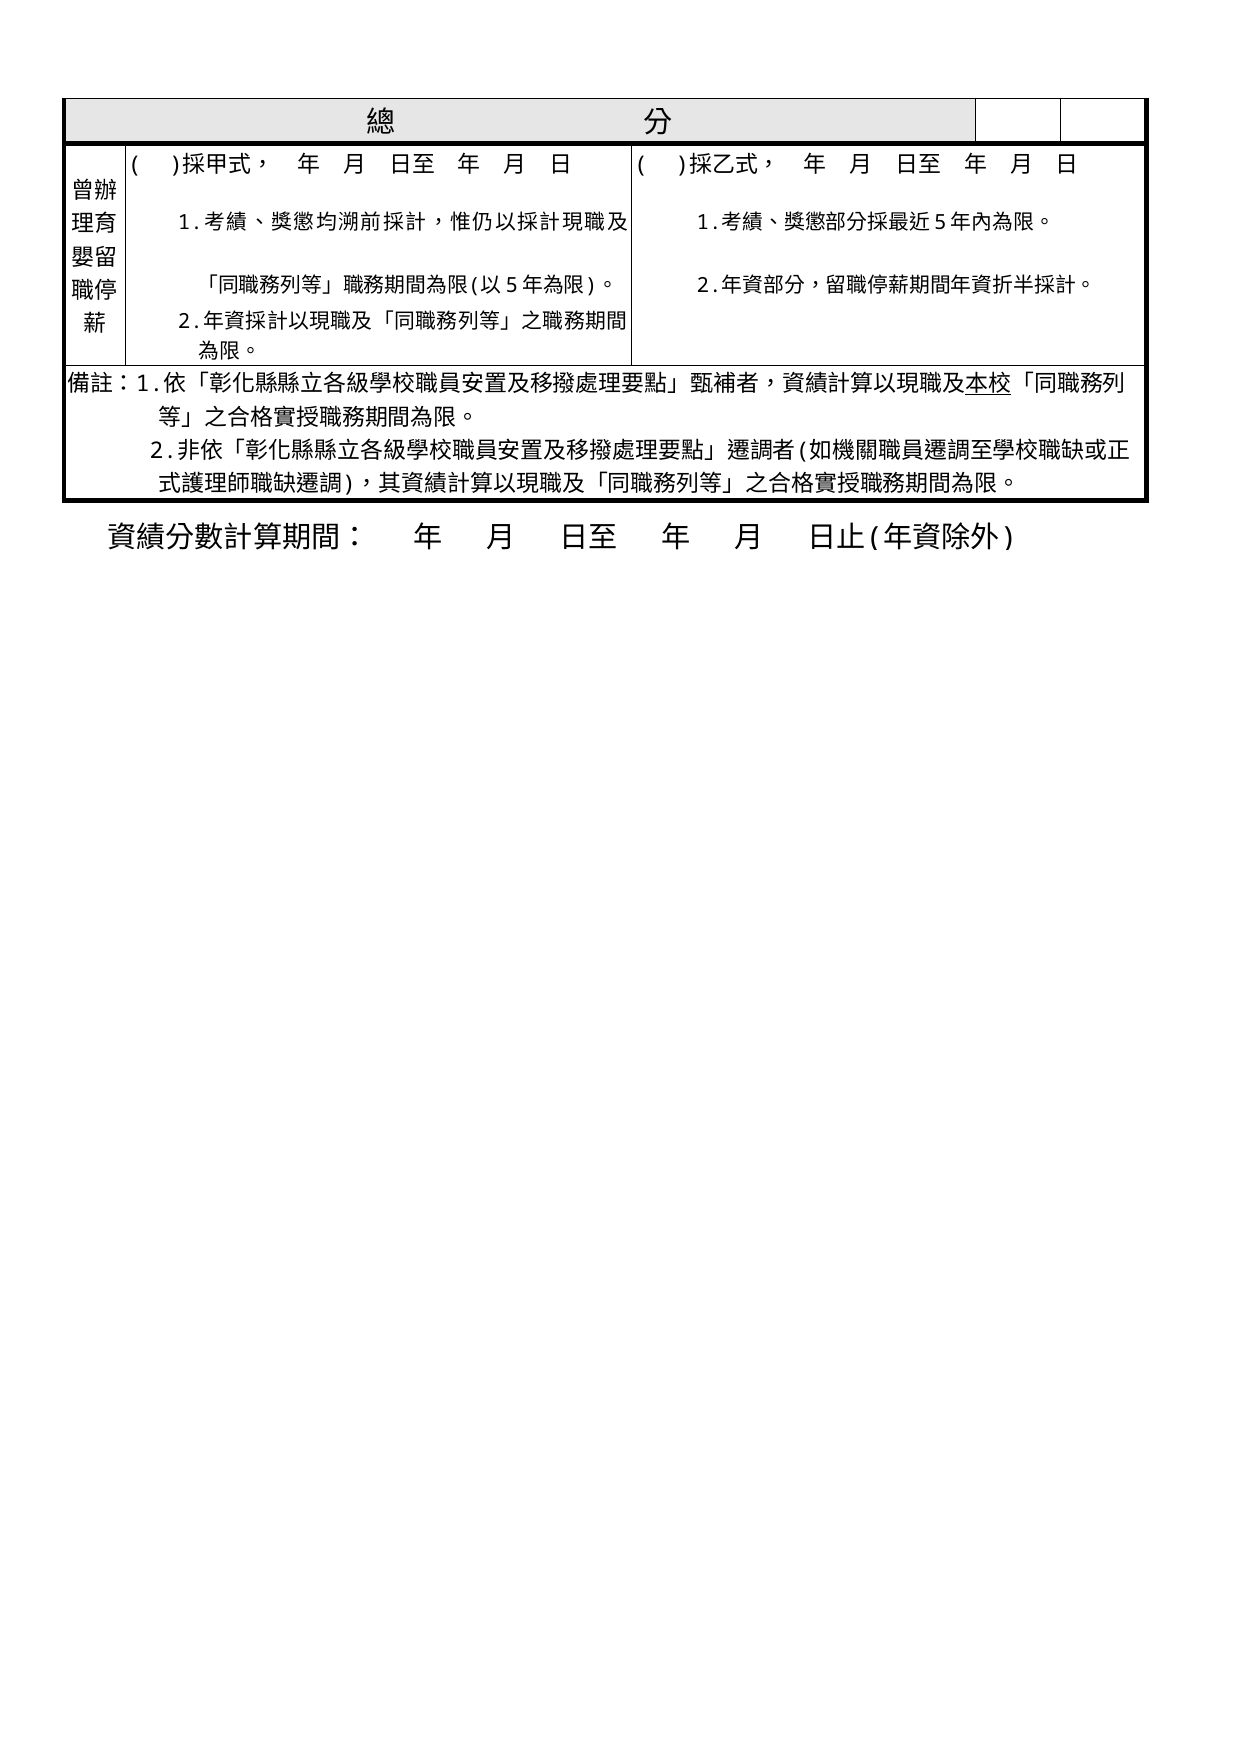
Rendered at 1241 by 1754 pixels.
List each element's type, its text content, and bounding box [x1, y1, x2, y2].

table_cell 曾辦理育嬰留職停薪 [66, 146, 125, 364]
table_cell 總 分 [66, 99, 975, 141]
table_cell [976, 99, 1060, 141]
table_cell [1061, 99, 1144, 141]
table_cell 備註：1.依「彰化縣縣立各級學校職員安置及移撥處理要點」甄補者，資績計算以現職及本校「同職務列等」之合格實授職務期間為限。 2.非依「彰化縣縣立各級學校職員安置及移撥處理要點」遷調者(如機關職員遷調至學校職缺或正式護理師職缺遷調)，其資績計算以現職及「同職務列等」之合格實授職務期間為限。 [66, 366, 1144, 498]
table_cell ( )採甲式， 年 月 日至 年 月 日 1.考績、獎懲均溯前採計，惟仍以採計現職及「同職務列等」職務期間為限(以5年為限)。 2.年資採計以現職及「同職務列等」之職務期間為限。 [126, 146, 631, 364]
table_cell ( )採乙式， 年 月 日至 年 月 日 1.考績、獎懲部分採最近5年內為限。 2.年資部分，留職停薪期間年資折半採計。 [632, 146, 1144, 364]
text 資績分數計算期間： 年 月 日至 年 月 日止(年資除外) [107, 514, 1104, 550]
